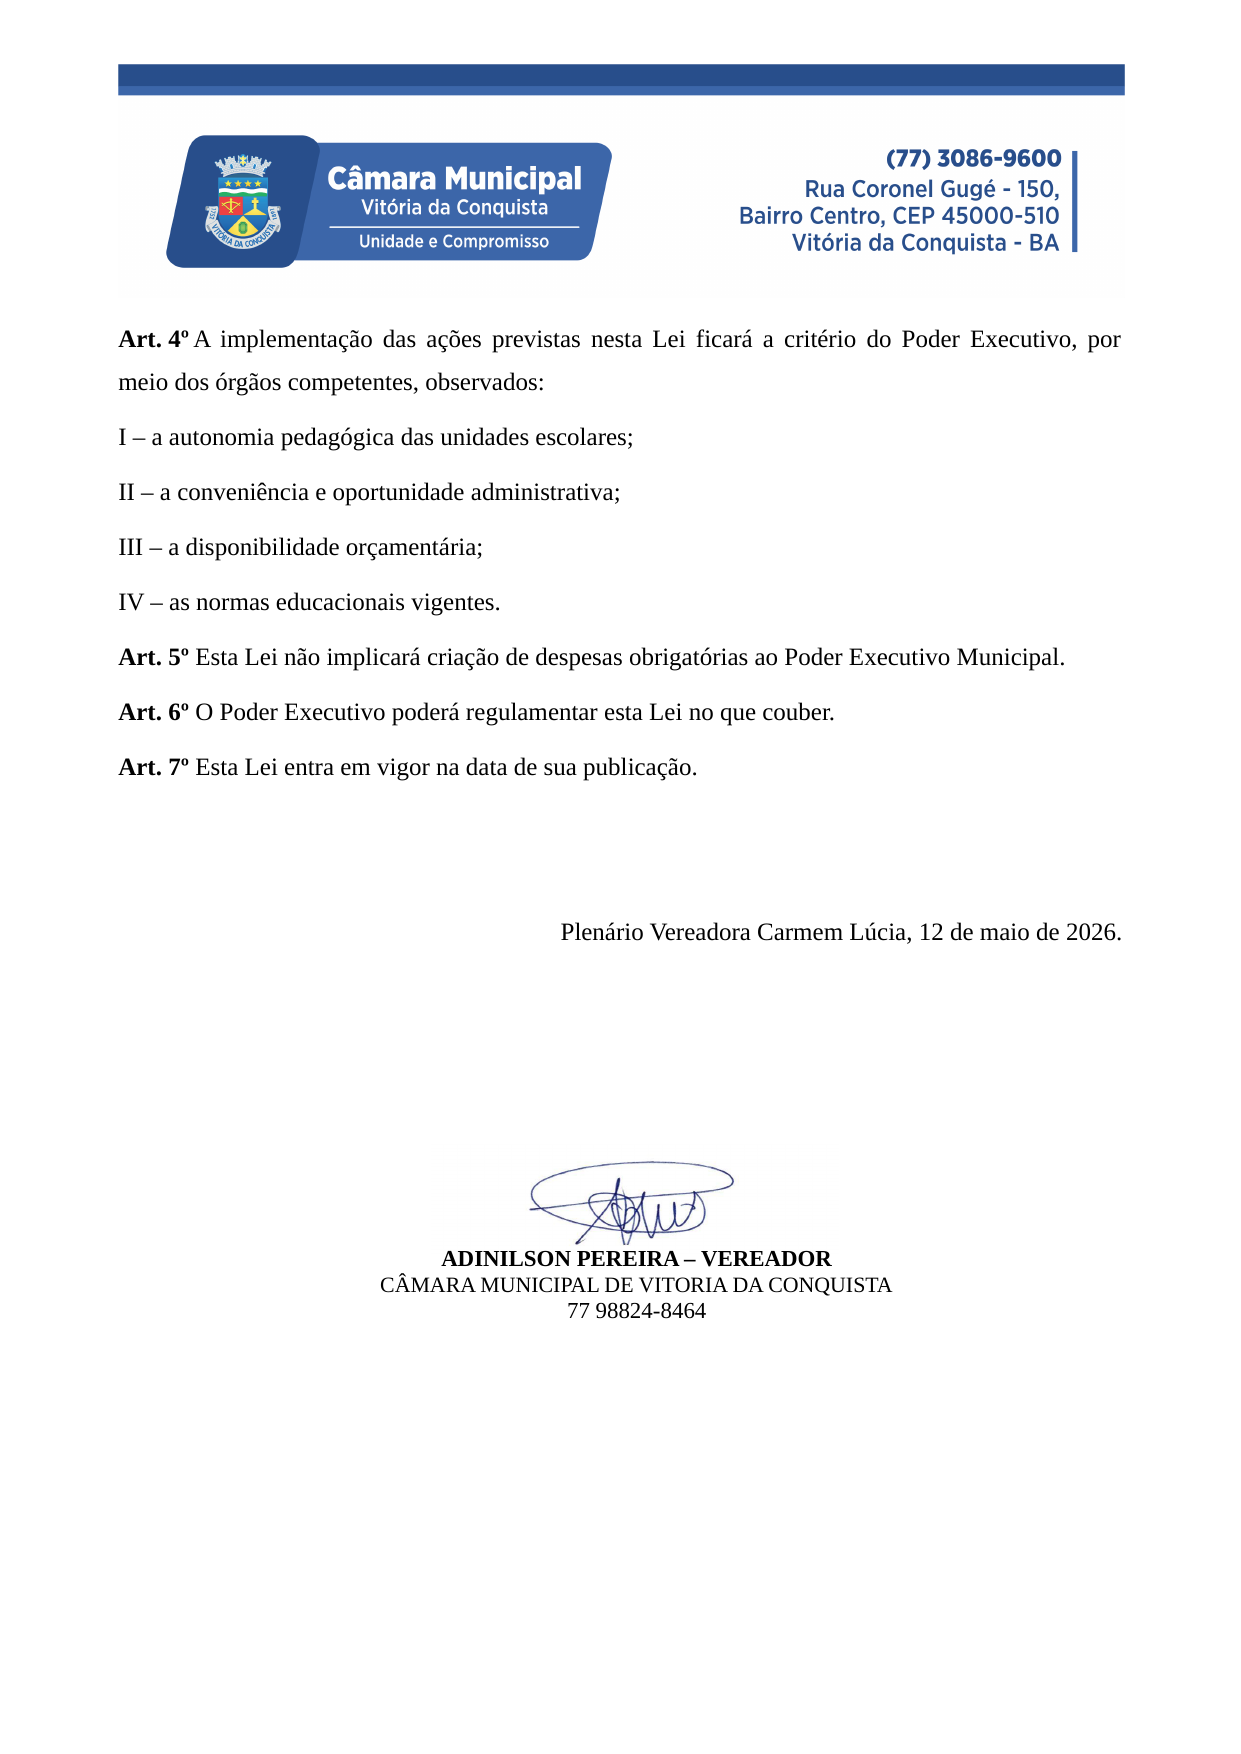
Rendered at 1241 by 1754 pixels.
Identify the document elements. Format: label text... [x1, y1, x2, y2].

subtitle Art. 7º Esta Lei entra em vigor na data de sua publicação. [118, 752, 1122, 781]
text IV – as normas educacionais vigentes. [118, 587, 1122, 616]
subtitle Art. 4º A implementação das ações previstas nesta Lei ficará a critério do Poder Executivo, por meio dos órgãos competentes, observados: [118, 324, 1122, 396]
text II – a conveniência e oportunidade administrativa; [118, 477, 1122, 506]
picture [118, 64, 1125, 298]
picture [431, 1144, 840, 1254]
subtitle Art. 6º O Poder Executivo poderá regulamentar esta Lei no que couber. [118, 697, 1122, 726]
text I – a autonomia pedagógica das unidades escolares; [118, 422, 1122, 451]
subtitle Art. 5º Esta Lei não implicará criação de despesas obrigatórias ao Poder Executivo Municipal. [118, 642, 1122, 671]
text III – a disponibilidade orçamentária; [118, 532, 1122, 561]
text Plenário Vereadora Carmem Lúcia, 12 de maio de 2026. [118, 917, 1122, 946]
